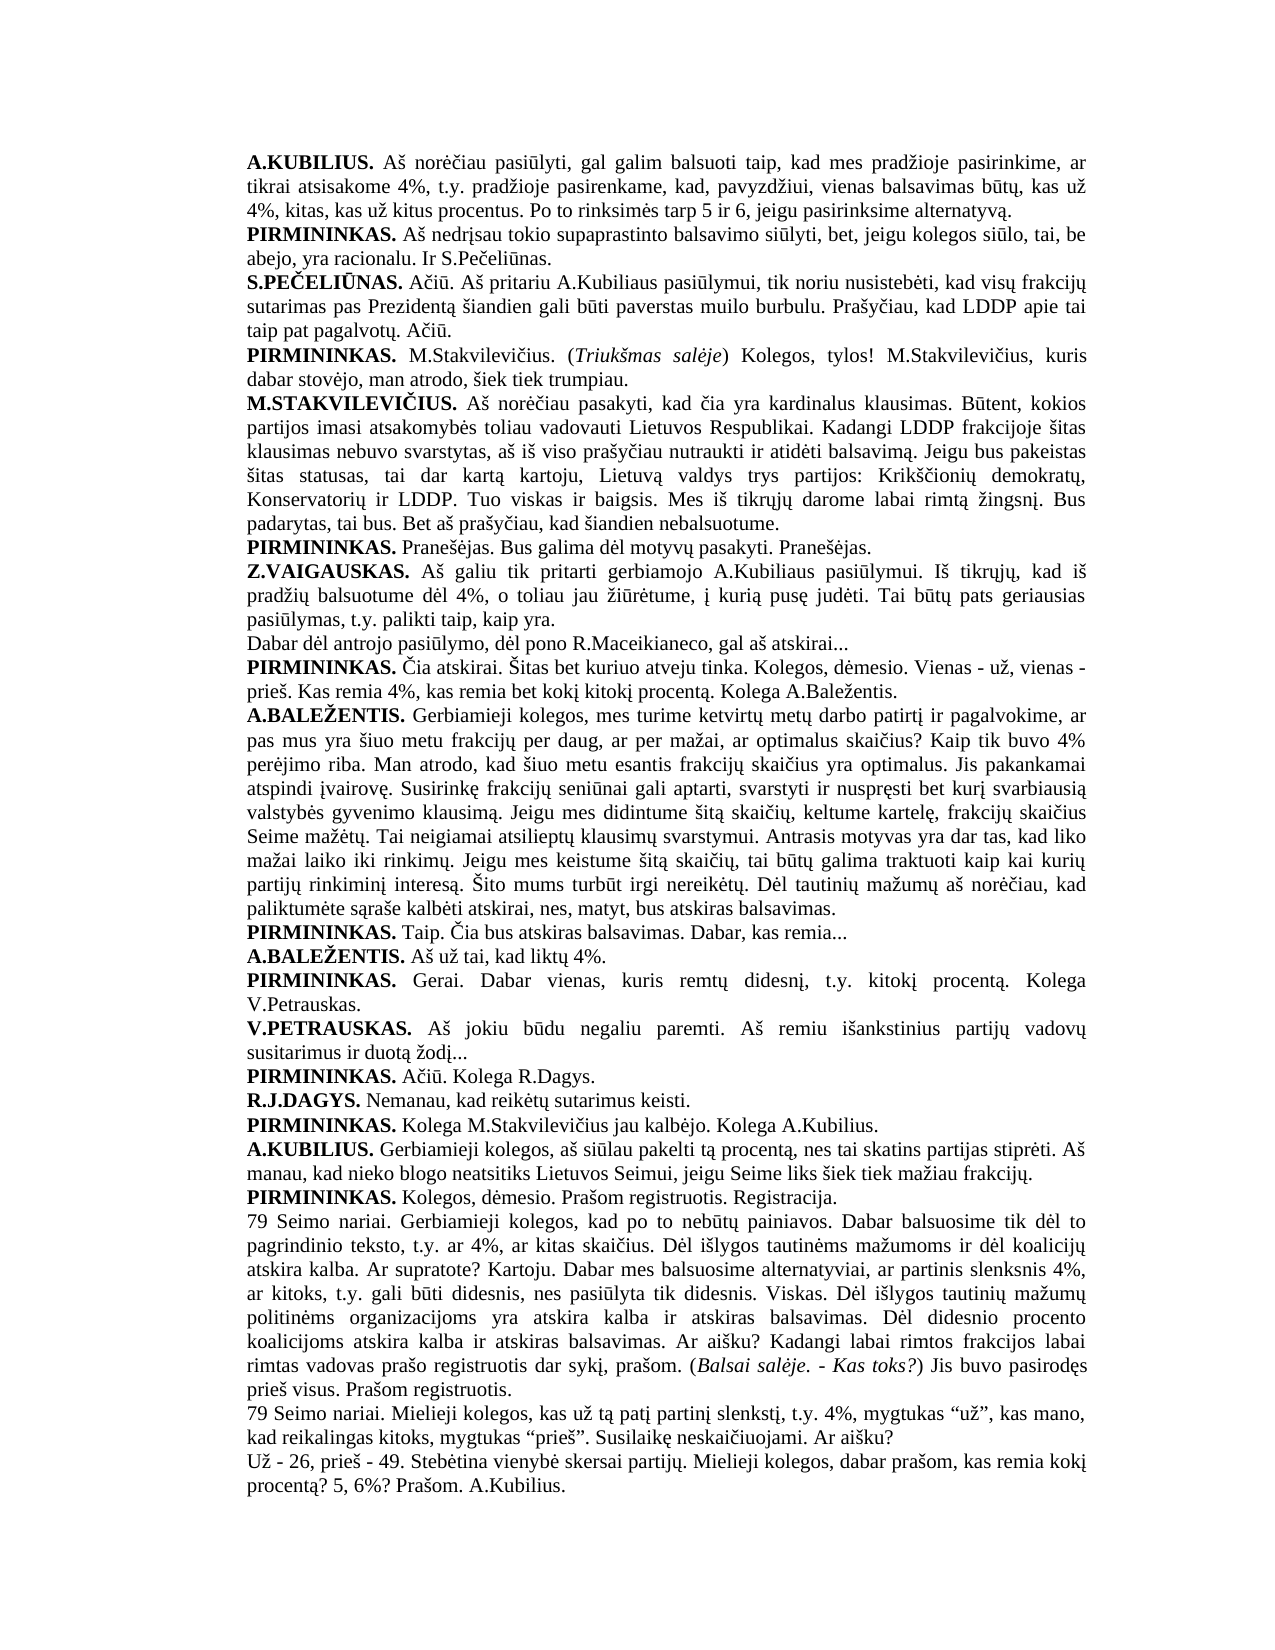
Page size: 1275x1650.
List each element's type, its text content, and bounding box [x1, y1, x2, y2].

text PIRMININKAS. Ačiū. Kolega R.Dagys. [247, 1064, 1087, 1088]
text 79 Seimo nariai. Gerbiamieji kolegos, kad po to nebūtų painiavos. Dabar balsuosime tik dėl to pagrindinio teksto, t.y. ar 4%, ar kitas skaičius. Dėl išlygos tautinėms mažumoms ir dėl koalicijų atskira kalba. Ar supratote? Kartoju. Dabar mes balsuosime alternatyviai, ar partinis slenksnis 4%, ar kitoks, t.y. gali būti didesnis, nes pasiūlyta tik didesnis. Viskas. Dėl išlygos tautinių mažumų politinėms organizacijoms yra atskira kalba ir atskiras balsavimas. Dėl didesnio procento koalicijoms atskira kalba ir atskiras balsavimas. Ar aišku? Kadangi labai rimtos frakcijos labai rimtas vadovas prašo registruotis dar sykį, prašom. (Balsai salėje. - Kas toks?) Jis buvo pasirodęs prieš visus. Prašom registruotis. [247, 1209, 1087, 1401]
text Už - 26, prieš - 49. Stebėtina vienybė skersai partijų. Mielieji kolegos, dabar prašom, kas remia kokį procentą? 5, 6%? Prašom. A.Kubilius. [247, 1449, 1087, 1497]
text R.J.DAGYS. Nemanau, kad reikėtų sutarimus keisti. [247, 1088, 1087, 1112]
text Z.VAIGAUSKAS. Aš galiu tik pritarti gerbiamojo A.Kubiliaus pasiūlymui. Iš tikrųjų, kad iš pradžių balsuotume dėl 4%, o toliau jau žiūrėtume, į kurią pusę judėti. Tai būtų pats geriausias pasiūlymas, t.y. palikti taip, kaip yra. [247, 559, 1087, 631]
text Dabar dėl antrojo pasiūlymo, dėl pono R.Maceikianeco, gal aš atskirai... [247, 631, 1087, 655]
text A.BALEŽENTIS. Aš už tai, kad liktų 4%. [247, 944, 1087, 968]
text PIRMININKAS. Taip. Čia bus atskiras balsavimas. Dabar, kas remia... [247, 920, 1087, 944]
text PIRMININKAS. Čia atskirai. Šitas bet kuriuo atveju tinka. Kolegos, dėmesio. Vienas - už, vienas - prieš. Kas remia 4%, kas remia bet kokį kitokį procentą. Kolega A.Baležentis. [247, 655, 1087, 703]
text V.PETRAUSKAS. Aš jokiu būdu negaliu paremti. Aš remiu išankstinius partijų vadovų susitarimus ir duotą žodį... [247, 1016, 1087, 1064]
text PIRMININKAS. Kolegos, dėmesio. Prašom registruotis. Registracija. [247, 1185, 1087, 1209]
text 79 Seimo nariai. Mielieji kolegos, kas už tą patį partinį slenkstį, t.y. 4%, mygtukas “už”, kas mano, kad reikalingas kitoks, mygtukas “prieš”. Susilaikę neskaičiuojami. Ar aišku? [247, 1401, 1087, 1449]
text PIRMININKAS. Kolega M.Stakvilevičius jau kalbėjo. Kolega A.Kubilius. [247, 1112, 1087, 1137]
text A.BALEŽENTIS. Gerbiamieji kolegos, mes turime ketvirtų metų darbo patirtį ir pagalvokime, ar pas mus yra šiuo metu frakcijų per daug, ar per mažai, ar optimalus skaičius? Kaip tik buvo 4% perėjimo riba. Man atrodo, kad šiuo metu esantis frakcijų skaičius yra optimalus. Jis pakankamai atspindi įvairovę. Susirinkę frakcijų seniūnai gali aptarti, svarstyti ir nuspręsti bet kurį svarbiausią valstybės gyvenimo klausimą. Jeigu mes didintume šitą skaičių, keltume kartelę, frakcijų skaičius Seime mažėtų. Tai neigiamai atsilieptų klausimų svarstymui. Antrasis motyvas yra dar tas, kad liko mažai laiko iki rinkimų. Jeigu mes keistume šitą skaičių, tai būtų galima traktuoti kaip kai kurių partijų rinkiminį interesą. Šito mums turbūt irgi nereikėtų. Dėl tautinių mažumų aš norėčiau, kad paliktumėte sąraše kalbėti atskirai, nes, matyt, bus atskiras balsavimas. [247, 703, 1087, 920]
text A.KUBILIUS. Aš norėčiau pasiūlyti, gal galim balsuoti taip, kad mes pradžioje pasirinkime, ar tikrai atsisakome 4%, t.y. pradžioje pasirenkame, kad, pavyzdžiui, vienas balsavimas būtų, kas už 4%, kitas, kas už kitus procentus. Po to rinksimės tarp 5 ir 6, jeigu pasirinksime alternatyvą. [247, 150, 1087, 222]
text A.KUBILIUS. Gerbiamieji kolegos, aš siūlau pakelti tą procentą, nes tai skatins partijas stiprėti. Aš manau, kad nieko blogo neatsitiks Lietuvos Seimui, jeigu Seime liks šiek tiek mažiau frakcijų. [247, 1137, 1087, 1185]
text M.STAKVILEVIČIUS. Aš norėčiau pasakyti, kad čia yra kardinalus klausimas. Būtent, kokios partijos imasi atsakomybės toliau vadovauti Lietuvos Respublikai. Kadangi LDDP frakcijoje šitas klausimas nebuvo svarstytas, aš iš viso prašyčiau nutraukti ir atidėti balsavimą. Jeigu bus pakeistas šitas statusas, tai dar kartą kartoju, Lietuvą valdys trys partijos: Krikščionių demokratų, Konservatorių ir LDDP. Tuo viskas ir baigsis. Mes iš tikrųjų darome labai rimtą žingsnį. Bus padarytas, tai bus. Bet aš prašyčiau, kad šiandien nebalsuotume. [247, 391, 1087, 535]
text PIRMININKAS. Gerai. Dabar vienas, kuris remtų didesnį, t.y. kitokį procentą. Kolega V.Petrauskas. [247, 968, 1087, 1016]
text S.PEČELIŪNAS. Ačiū. Aš pritariu A.Kubiliaus pasiūlymui, tik noriu nusistebėti, kad visų frakcijų sutarimas pas Prezidentą šiandien gali būti paverstas muilo burbulu. Prašyčiau, kad LDDP apie tai taip pat pagalvotų. Ačiū. [247, 270, 1087, 342]
text PIRMININKAS. Pranešėjas. Bus galima dėl motyvų pasakyti. Pranešėjas. [247, 535, 1087, 559]
text PIRMININKAS. M.Stakvilevičius. (Triukšmas salėje) Kolegos, tylos! M.Stakvilevičius, kuris dabar stovėjo, man atrodo, šiek tiek trumpiau. [247, 342, 1087, 391]
text PIRMININKAS. Aš nedrįsau tokio supaprastinto balsavimo siūlyti, bet, jeigu kolegos siūlo, tai, be abejo, yra racionalu. Ir S.Pečeliūnas. [247, 222, 1087, 270]
